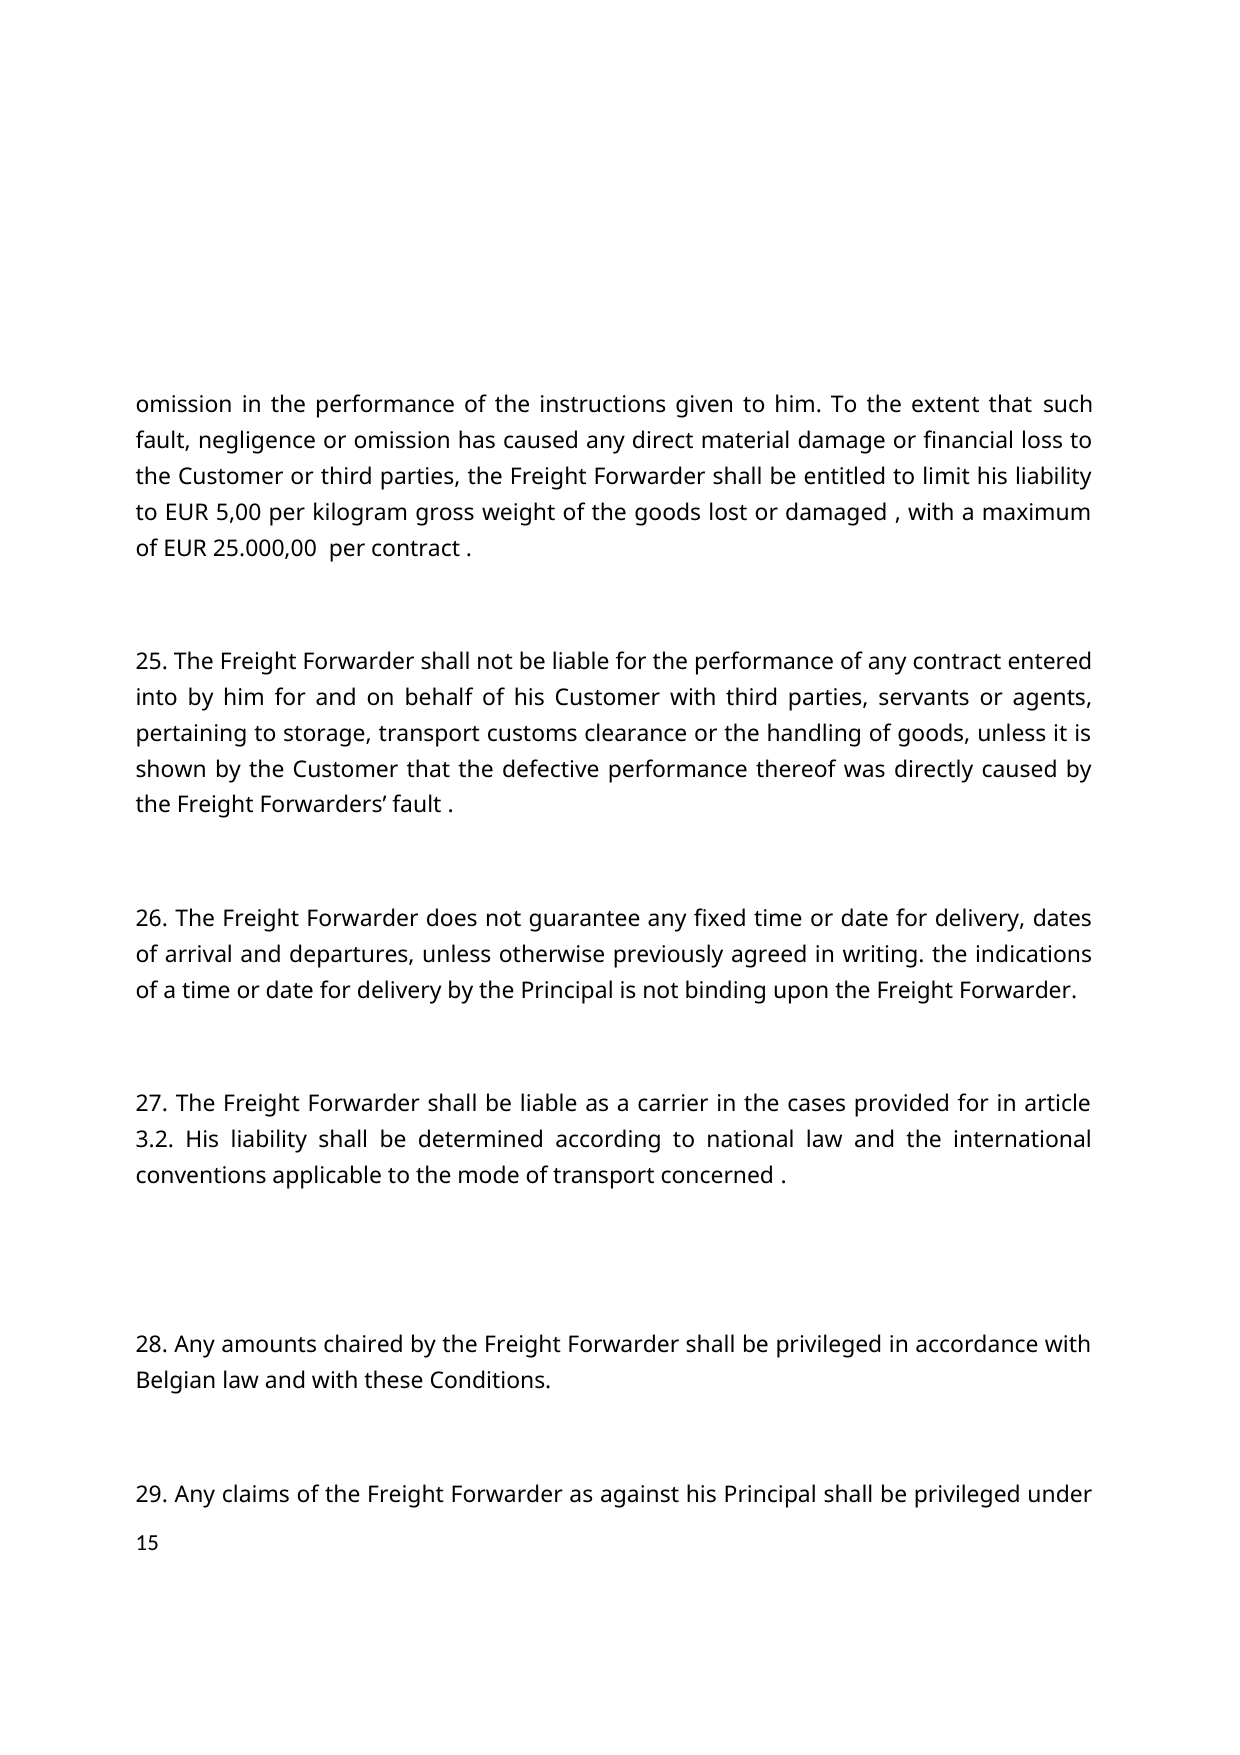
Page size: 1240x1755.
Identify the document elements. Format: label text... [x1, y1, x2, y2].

text 29. Any claims of the Freight Forwarder as against his Principal shall be privileged under [135, 1477, 1093, 1509]
text omission in the performance of the instructions given to him. To the extent that such fault, negligence or omission has caused any direct material damage or financial loss to the Customer or third parties, the Freight Forwarder shall be entitled to limit his liability to EUR 5,00 per kilogram gross weight of the goods lost or damaged , with a maximum of EUR 25.000,00 per contract . [135, 388, 1093, 563]
text 25. The Freight Forwarder shall not be liable for the performance of any contract entered into by him for and on behalf of his Customer with third parties, servants or agents, pertaining to storage, transport customs clearance or the handling of goods, unless it is shown by the Customer that the defective performance thereof was directly caused by the Freight Forwarders’ fault . [135, 645, 1093, 820]
text 27. The Freight Forwarder shall be liable as a carrier in the cases provided for in article 3.2. His liability shall be determined according to national law and the international conventions applicable to the mode of transport concerned . [135, 1087, 1093, 1190]
text 28. Any amounts chaired by the Freight Forwarder shall be privileged in accordance with Belgian law and with these Conditions. [135, 1328, 1093, 1396]
text 26. The Freight Forwarder does not guarantee any fixed time or date for delivery, dates of arrival and departures, unless otherwise previously agreed in writing. the indications of a time or date for delivery by the Principal is not binding upon the Freight Forwarder. [135, 902, 1093, 1005]
